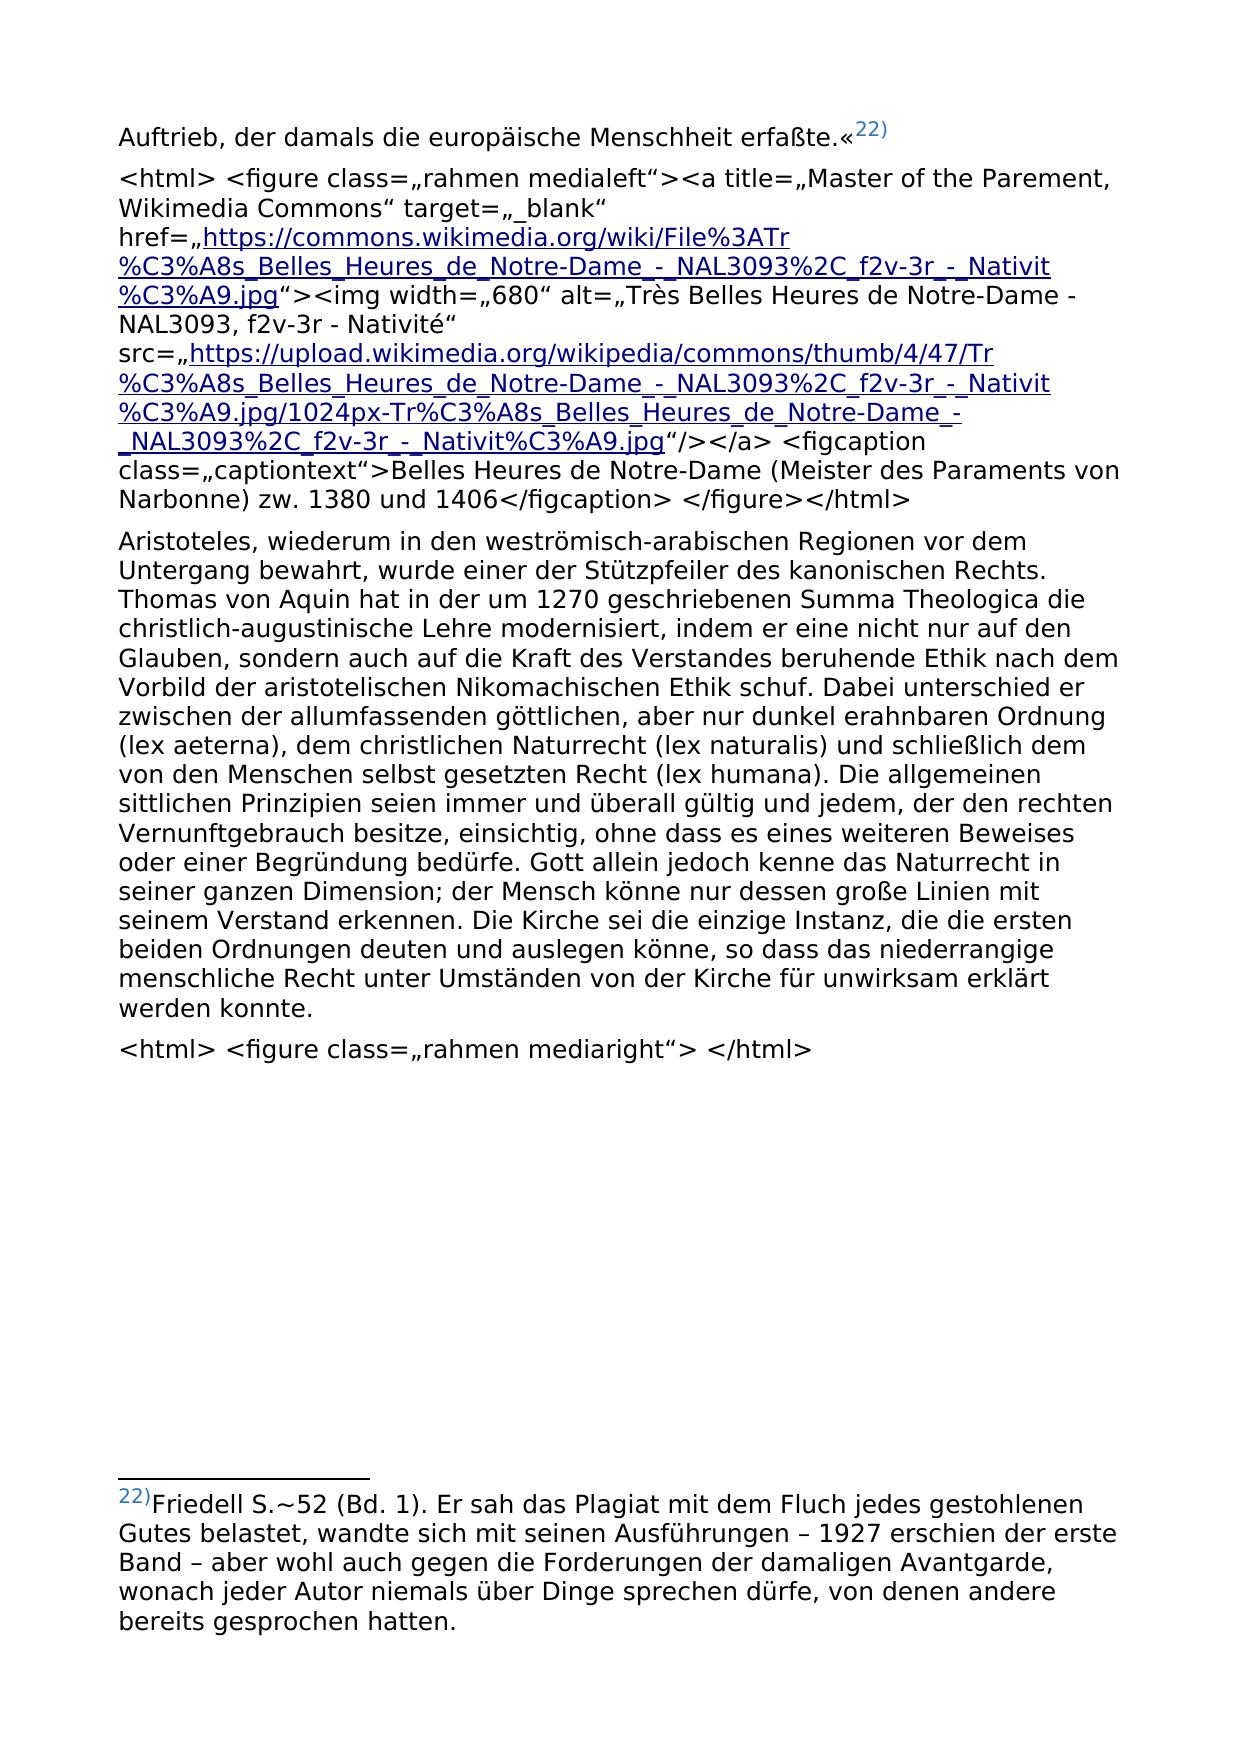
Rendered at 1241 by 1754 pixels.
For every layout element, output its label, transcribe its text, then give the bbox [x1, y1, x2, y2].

text Auftrieb, der damals die europäische Menschheit erfaßte.« [118, 118, 1122, 152]
text Aristoteles, wiederum in den weströmisch-arabischen Regionen vor dem Untergang bewahrt, wurde einer der Stützpfeiler des kanonischen Rechts. Thomas von Aquin hat in der um 1270 geschriebenen Summa Theologica die christlich-augustinische Lehre modernisiert, indem er eine nicht nur auf den Glauben, sondern auch auf die Kraft des Verstandes beruhende Ethik nach dem Vorbild der aristotelischen Nikomachischen Ethik schuf. Dabei unterschied er zwischen der allumfassenden göttlichen, aber nur dunkel erahnbaren Ordnung (lex aeterna), dem christlichen Naturrecht (lex naturalis) und schließlich dem von den Menschen selbst gesetzten Recht (lex humana). Die allgemeinen sittlichen Prinzipien seien immer und überall gültig und jedem, der den rechten Vernunftgebrauch besitze, einsichtig, ohne dass es eines weiteren Beweises oder einer Begründung bedürfe. Gott allein jedoch kenne das Naturrecht in seiner ganzen Dimension; der Mensch könne nur dessen große Linien mit seinem Verstand erkennen. Die Kirche sei die einzige Instanz, die die ersten beiden Ordnungen deuten und auslegen könne, so dass das niederrangige menschliche Recht unter Umständen von der Kirche für unwirksam erklärt werden konnte. [118, 527, 1122, 1023]
text <html> <figure class=„rahmen medialeft“><a title=„Master of the Parement, Wikimedia Commons“ target=„_blank“ href=„https://commons.wikimedia.org/wiki/File%3ATr%C3%A8s_Belles_Heures_de_Notre-Dame_-_NAL3093%2C_f2v-3r_-_Nativit%C3%A9.jpg“><img width=„680“ alt=„Très Belles Heures de Notre-Dame - NAL3093, f2v-3r - Nativité“ src=„https://upload.wikimedia.org/wikipedia/commons/thumb/4/47/Tr%C3%A8s_Belles_Heures_de_Notre-Dame_-_NAL3093%2C_f2v-3r_-_Nativit%C3%A9.jpg/1024px-Tr%C3%A8s_Belles_Heures_de_Notre-Dame_-_NAL3093%2C_f2v-3r_-_Nativit%C3%A9.jpg“/></a> <figcaption class=„captiontext“>Belles Heures de Notre-Dame (Meister des Paraments von Narbonne) zw. 1380 und 1406</figcaption> </figure></html> [118, 165, 1122, 515]
text <html> <figure class=„rahmen mediaright“> </html> [118, 1036, 1122, 1065]
text Friedell S.~52 (Bd. 1). Er sah das Plagiat mit dem Fluch jedes gestohlenen Gutes belastet, wandte sich mit seinen Ausführungen – 1927 erschien der erste Band – aber wohl auch gegen die Forderungen der damaligen Avantgarde, wonach jeder Autor niemals über Dinge sprechen dürfe, von denen andere bereits gesprochen hatten. [118, 1485, 1122, 1636]
